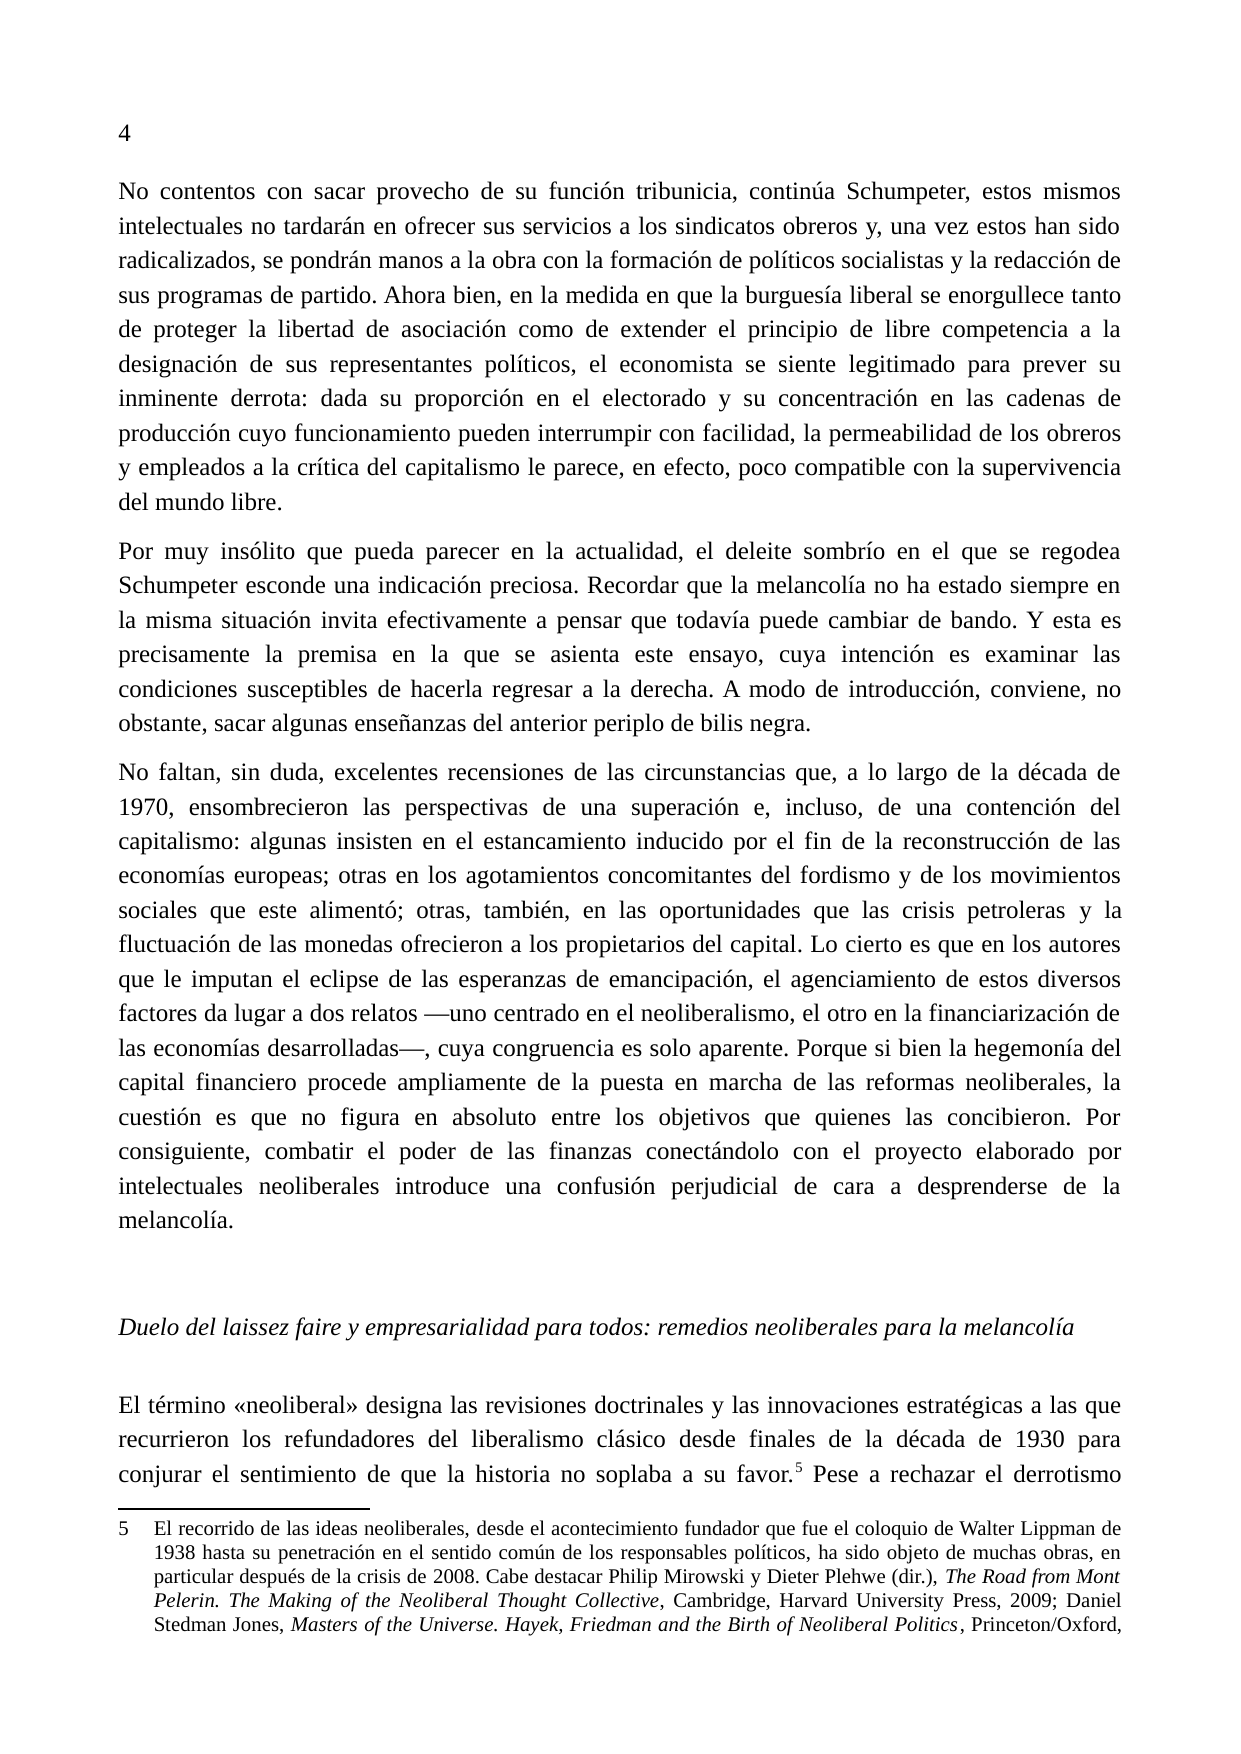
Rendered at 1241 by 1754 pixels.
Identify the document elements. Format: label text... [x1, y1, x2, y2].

text El recorrido de las ideas neoliberales, desde el acontecimiento fundador que fue el coloquio de Walter Lippman de 1938 hasta su penetración en el sentido común de los responsables políticos, ha sido objeto de muchas obras, en particular después de la crisis de 2008. Cabe destacar Philip Mirowski y Dieter Plehwe (dir.), The Road from Mont Pelerin. The Making of the Neoliberal Thought Collective, Cambridge, Harvard University Press, 2009; Daniel Stedman Jones, Masters of the Universe. Hayek, Friedman and the Birth of Neoliberal Politics, Princeton/Oxford, [118, 1516, 1122, 1636]
text Duelo del laissez faire y empresarialidad para todos: remedios neoliberales para la melancolía [118, 1312, 1122, 1341]
text El término «neoliberal» designa las revisiones doctrinales y las innovaciones estratégicas a las que recurrieron los refundadores del liberalismo clásico desde finales de la década de 1930 para conjurar el sentimiento de que la historia no soplaba a su favor. Pese a rechazar el derrotismo [118, 1390, 1122, 1487]
text No faltan, sin duda, excelentes recensiones de las circunstancias que, a lo largo de la década de 1970, ensombrecieron las perspectivas de una superación e, incluso, de una contención del capitalismo: algunas insisten en el estancamiento inducido por el fin de la reconstrucción de las economías europeas; otras en los agotamientos concomitantes del fordismo y de los movimientos sociales que este alimentó; otras, también, en las oportunidades que las crisis petroleras y la fluctuación de las monedas ofrecieron a los propietarios del capital. Lo cierto es que en los autores que le imputan el eclipse de las esperanzas de emancipación, el agenciamiento de estos diversos factores da lugar a dos relatos —uno centrado en el neoliberalismo, el otro en la financiarización de las economías desarrolladas—, cuya congruencia es solo aparente. Porque si bien la hegemonía del capital financiero procede ampliamente de la puesta en marcha de las reformas neoliberales, la cuestión es que no figura en absoluto entre los objetivos que quienes las concibieron. Por consiguiente, combatir el poder de las finanzas conectándolo con el proyecto elaborado por intelectuales neoliberales introduce una confusión perjudicial de cara a desprenderse de la melancolía. [118, 757, 1122, 1234]
text Por muy insólito que pueda parecer en la actualidad, el deleite sombrío en el que se regodea Schumpeter esconde una indicación preciosa. Recordar que la melancolía no ha estado siempre en la misma situación invita efectivamente a pensar que todavía puede cambiar de bando. Y esta es precisamente la premisa en la que se asienta este ensayo, cuya intención es examinar las condiciones susceptibles de hacerla regresar a la derecha. A modo de introducción, conviene, no obstante, sacar algunas enseñanzas del anterior periplo de bilis negra. [118, 536, 1122, 737]
text No contentos con sacar provecho de su función tribunicia, continúa Schumpeter, estos mismos intelectuales no tardarán en ofrecer sus servicios a los sindicatos obreros y, una vez estos han sido radicalizados, se pondrán manos a la obra con la formación de políticos socialistas y la redacción de sus programas de partido. Ahora bien, en la medida en que la burguesía liberal se enorgullece tanto de proteger la libertad de asociación como de extender el principio de libre competencia a la designación de sus representantes políticos, el economista se siente legitimado para prever su inminente derrota: dada su proporción en el electorado y su concentración en las cadenas de producción cuyo funcionamiento pueden interrumpir con facilidad, la permeabilidad de los obreros y empleados a la crítica del capitalismo le parece, en efecto, poco compatible con la supervivencia del mundo libre. [118, 176, 1122, 515]
